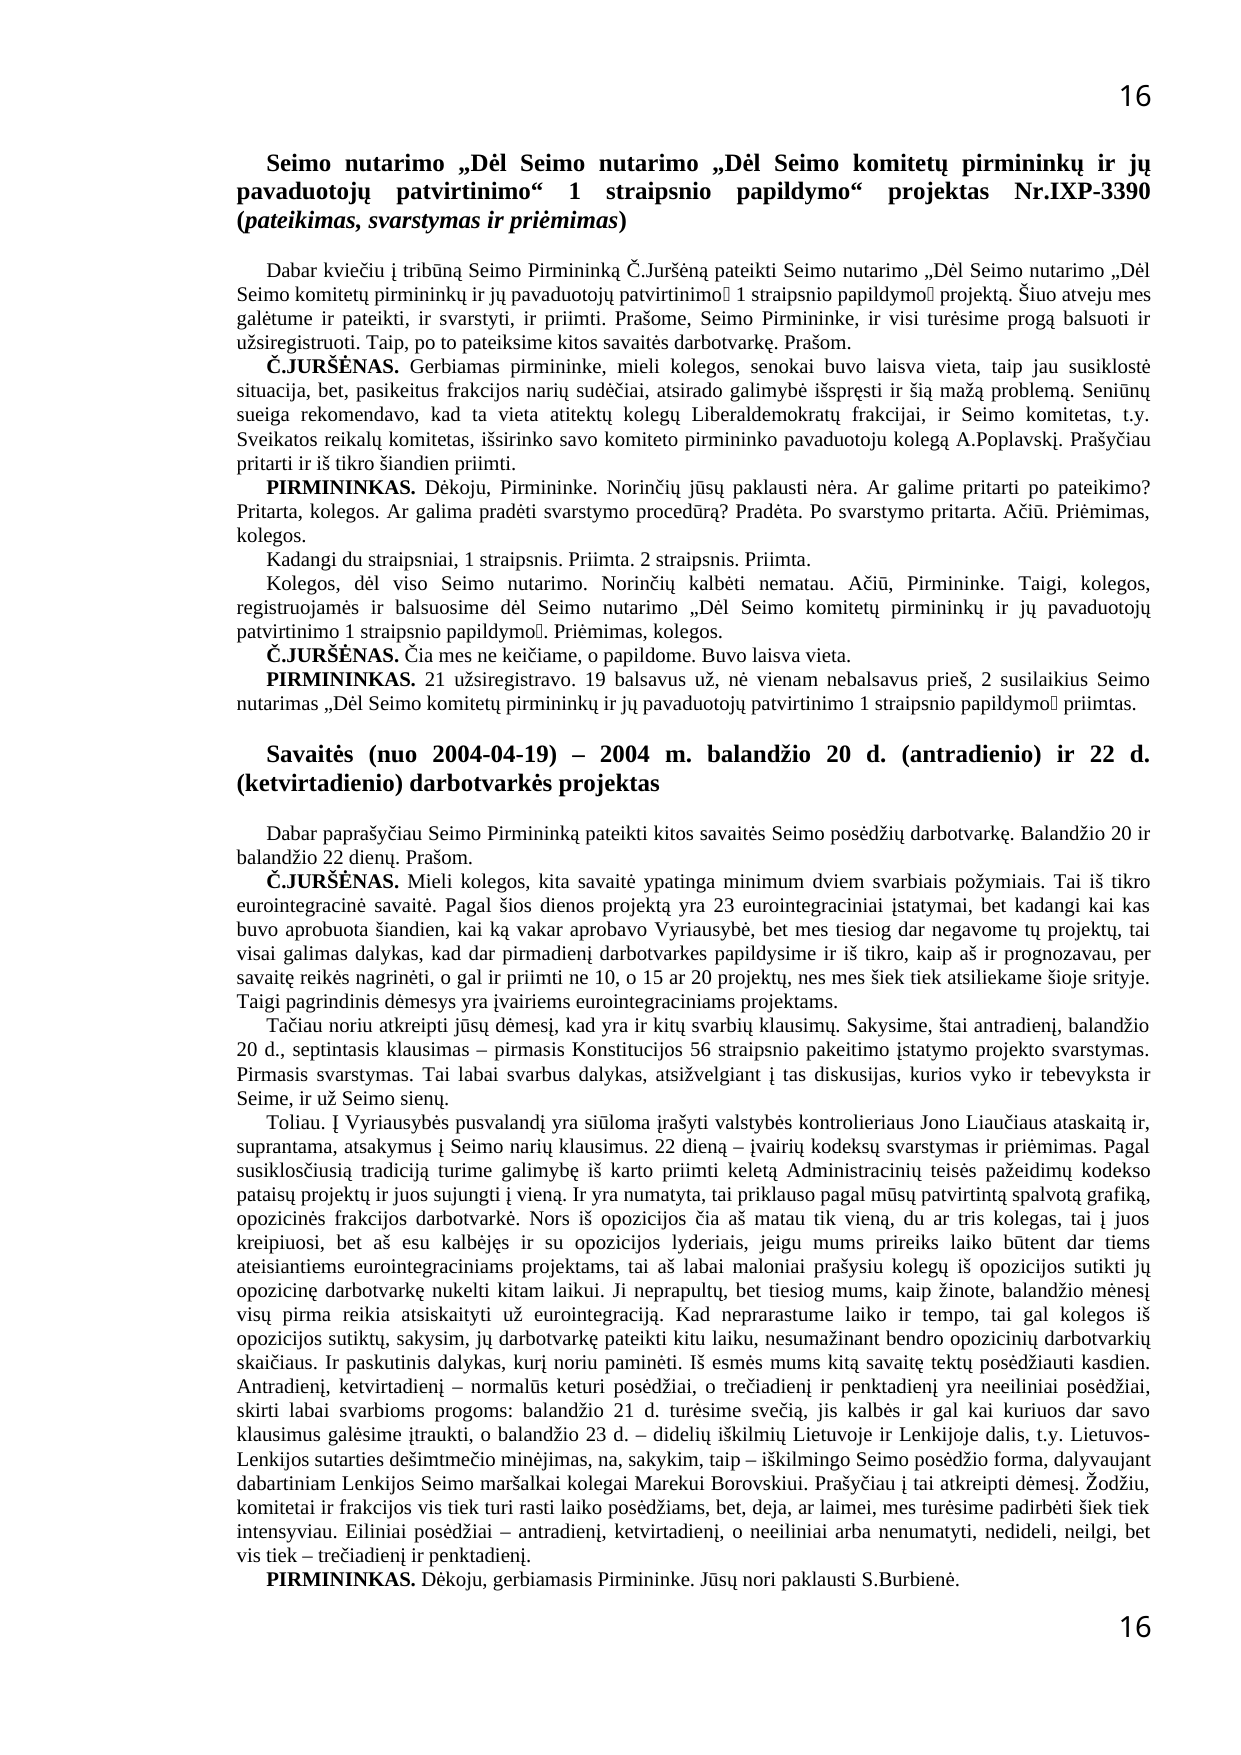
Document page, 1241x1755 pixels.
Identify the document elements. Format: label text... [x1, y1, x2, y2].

text PIRMININKAS. 21 užsiregistravo. 19 balsavus už, nė vienam nebalsavus prieš, 2 susilaikius Seimo nutarimas „Dėl Seimo komitetų pirmininkų ir jų pavaduotojų patvirtinimo 1 straipsnio papildymo priimtas. [236, 667, 1152, 715]
text Tačiau noriu atkreipti jūsų dėmesį, kad yra ir kitų svarbių klausimų. Sakysime, štai antradienį, balandžio 20 d., septintasis klausimas – pirmasis Konstitucijos 56 straipsnio pakeitimo įstatymo projekto svarstymas. Pirmasis svarstymas. Tai labai svarbus dalykas, atsižvelgiant į tas diskusijas, kurios vyko ir tebevyksta ir Seime, ir už Seimo sienų. [236, 1013, 1152, 1109]
text Č.JURŠĖNAS. Gerbiamas pirmininke, mieli kolegos, senokai buvo laisva vieta, taip jau susiklostė situacija, bet, pasikeitus frakcijos narių sudėčiai, atsirado galimybė išspręsti ir šią mažą problemą. Seniūnų sueiga rekomendavo, kad ta vieta atitektų kolegų Liberaldemokratų frakcijai, ir Seimo komitetas, t.y. Sveikatos reikalų komitetas, išsirinko savo komiteto pirmininko pavaduotoju kolegą A.Poplavskį. Prašyčiau pritarti ir iš tikro šiandien priimti. [236, 354, 1152, 474]
text Kolegos, dėl viso Seimo nutarimo. Norinčių kalbėti nematau. Ačiū, Pirmininke. Taigi, kolegos, registruojamės ir balsuosime dėl Seimo nutarimo „Dėl Seimo komitetų pirmininkų ir jų pavaduotojų patvirtinimo 1 straipsnio papildymo. Priėmimas, kolegos. [236, 571, 1152, 643]
text Kadangi du straipsniai, 1 straipsnis. Priimta. 2 straipsnis. Priimta. [236, 547, 1152, 571]
text Č.JURŠĖNAS. Mieli kolegos, kita savaitė ypatinga minimum dviem svarbiais požymiais. Tai iš tikro eurointegracinė savaitė. Pagal šios dienos projektą yra 23 eurointegraciniai įstatymai, bet kadangi kai kas buvo aprobuota šiandien, kai ką vakar aprobavo Vyriausybė, bet mes tiesiog dar negavome tų projektų, tai visai galimas dalykas, kad dar pirmadienį darbotvarkes papildysime ir iš tikro, kaip aš ir prognozavau, per savaitę reikės nagrinėti, o gal ir priimti ne 10, o 15 ar 20 projektų, nes mes šiek tiek atsiliekame šioje srityje. Taigi pagrindinis dėmesys yra įvairiems eurointegraciniams projektams. [236, 869, 1152, 1013]
text Č.JURŠĖNAS. Čia mes ne keičiame, o papildome. Buvo laisva vieta. [236, 643, 1152, 667]
text Seimo nutarimo „Dėl Seimo nutarimo „Dėl Seimo komitetų pirmininkų ir jų pavaduotojų patvirtinimo“ 1 straipsnio papildymo“ projektas Nr.IXP-3390 (pateikimas, svarstymas ir priėmimas) [236, 148, 1152, 234]
text Toliau. Į Vyriausybės pusvalandį yra siūloma įrašyti valstybės kontrolieriaus Jono Liaučiaus ataskaitą ir, suprantama, atsakymus į Seimo narių klausimus. 22 dieną – įvairių kodeksų svarstymas ir priėmimas. Pagal susiklosčiusią tradiciją turime galimybę iš karto priimti keletą Administracinių teisės pažeidimų kodekso pataisų projektų ir juos sujungti į vieną. Ir yra numatyta, tai priklauso pagal mūsų patvirtintą spalvotą grafiką, opozicinės frakcijos darbotvarkė. Nors iš opozicijos čia aš matau tik vieną, du ar tris kolegas, tai į juos kreipiuosi, bet aš esu kalbėjęs ir su opozicijos lyderiais, jeigu mums prireiks laiko būtent dar tiems ateisiantiems eurointegraciniams projektams, tai aš labai maloniai prašysiu kolegų iš opozicijos sutikti jų opozicinę darbotvarkę nukelti kitam laikui. Ji neprapultų, bet tiesiog mums, kaip žinote, balandžio mėnesį visų pirma reikia atsiskaityti už eurointegraciją. Kad neprarastume laiko ir tempo, tai gal kolegos iš opozicijos sutiktų, sakysim, jų darbotvarkę pateikti kitu laiku, nesumažinant bendro opozicinių darbotvarkių skaičiaus. Ir paskutinis dalykas, kurį noriu paminėti. Iš esmės mums kitą savaitę tektų posėdžiauti kasdien. Antradienį, ketvirtadienį – normalūs keturi posėdžiai, o trečiadienį ir penktadienį yra neeiliniai posėdžiai, skirti labai svarbioms progoms: balandžio 21 d. turėsime svečią, jis kalbės ir gal kai kuriuos dar savo klausimus galėsime įtraukti, o balandžio 23 d. – didelių iškilmių Lietuvoje ir Lenkijoje dalis, t.y. Lietuvos-Lenkijos sutarties dešimtmečio minėjimas, na, sakykim, taip – iškilmingo Seimo posėdžio forma, dalyvaujant dabartiniam Lenkijos Seimo maršalkai kolegai Marekui Borovskiui. Prašyčiau į tai atkreipti dėmesį. Žodžiu, komitetai ir frakcijos vis tiek turi rasti laiko posėdžiams, bet, deja, ar laimei, mes turėsime padirbėti šiek tiek intensyviau. Eiliniai posėdžiai – antradienį, ketvirtadienį, o neeiliniai arba nenumatyti, nedideli, neilgi, bet vis tiek – trečiadienį ir penktadienį. [236, 1109, 1152, 1567]
text Dabar kviečiu į tribūną Seimo Pirmininką Č.Juršėną pateikti Seimo nutarimo „Dėl Seimo nutarimo „Dėl Seimo komitetų pirmininkų ir jų pavaduotojų patvirtinimo 1 straipsnio papildymo projektą. Šiuo atveju mes galėtume ir pateikti, ir svarstyti, ir priimti. Prašome, Seimo Pirmininke, ir visi turėsime progą balsuoti ir užsiregistruoti. Taip, po to pateiksime kitos savaitės darbotvarkę. Prašom. [236, 258, 1152, 354]
text PIRMININKAS. Dėkoju, Pirmininke. Norinčių jūsų paklausti nėra. Ar galime pritarti po pateikimo? Pritarta, kolegos. Ar galima pradėti svarstymo procedūrą? Pradėta. Po svarstymo pritarta. Ačiū. Priėmimas, kolegos. [236, 474, 1152, 547]
text Dabar paprašyčiau Seimo Pirmininką pateikti kitos savaitės Seimo posėdžių darbotvarkę. Balandžio 20 ir balandžio 22 dienų. Prašom. [236, 821, 1152, 869]
text Savaitės (nuo 2004-04-19) – 2004 m. balandžio 20 d. (antradienio) ir 22 d. (ketvirtadienio) darbotvarkės projektas [236, 739, 1152, 797]
text PIRMININKAS. Dėkoju, gerbiamasis Pirmininke. Jūsų nori paklausti S.Burbienė. [236, 1567, 1152, 1591]
